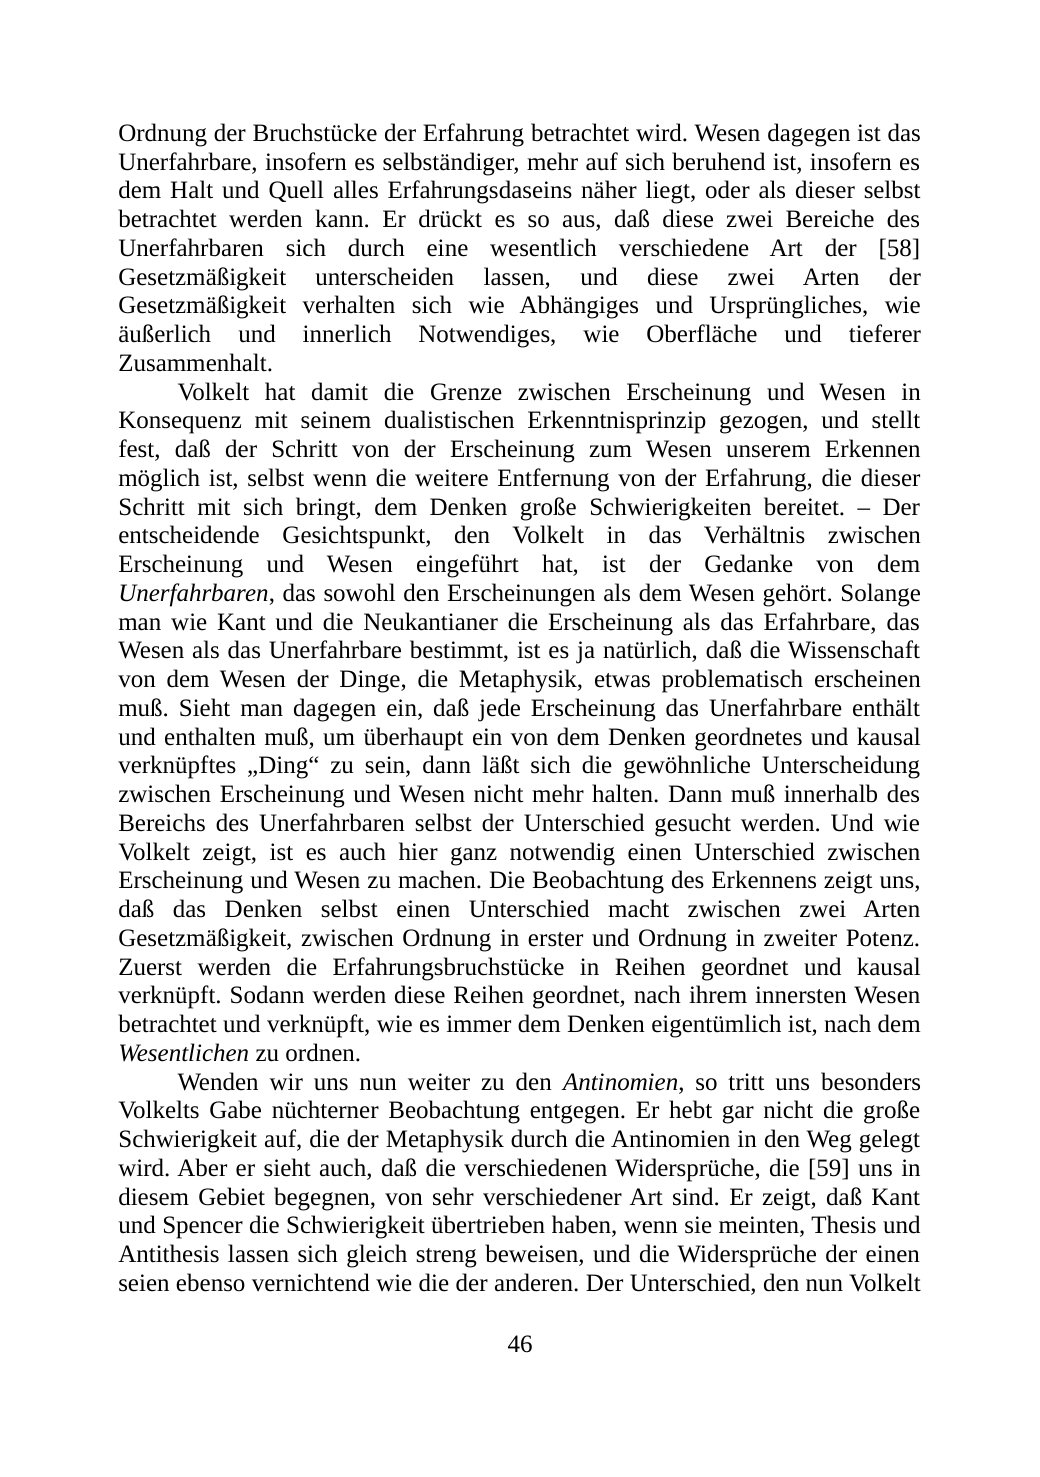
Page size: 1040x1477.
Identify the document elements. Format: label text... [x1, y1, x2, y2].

text Volkelt hat damit die Grenze zwischen Erscheinung und Wesen in Konsequenz mit seinem dualistischen Erkenntnisprinzip gezogen, und stellt fest, daß der Schritt von der Erscheinung zum Wesen unserem Erkennen möglich ist, selbst wenn die weitere Entfernung von der Erfahrung, die dieser Schritt mit sich bringt, dem Denken große Schwierigkeiten bereitet. – Der entscheidende Gesichtspunkt, den Volkelt in das Verhältnis zwischen Erscheinung und Wesen eingeführt hat, ist der Gedanke von dem Unerfahrbaren, das sowohl den Erscheinungen als dem Wesen gehört. Solange man wie Kant und die Neukantianer die Erscheinung als das Erfahrbare, das Wesen als das Unerfahrbare bestimmt, ist es ja natürlich, daß die Wissenschaft von dem Wesen der Dinge, die Metaphysik, etwas problematisch erscheinen muß. Sieht man dagegen ein, daß jede Erscheinung das Unerfahrbare enthält und enthalten muß, um überhaupt ein von dem Denken geordnetes und kausal verknüpftes „Ding“ zu sein, dann läßt sich die gewöhnliche Unterscheidung zwischen Erscheinung und Wesen nicht mehr halten. Dann muß innerhalb des Bereichs des Unerfahrbaren selbst der Unterschied gesucht werden. Und wie Volkelt zeigt, ist es auch hier ganz notwendig einen Unterschied zwischen Erscheinung und Wesen zu machen. Die Beobachtung des Erkennens zeigt uns, daß das Denken selbst einen Unterschied macht zwischen zwei Arten Gesetzmäßigkeit, zwischen Ordnung in erster und Ordnung in zweiter Potenz. Zuerst werden die Erfahrungsbruchstücke in Reihen geordnet und kausal verknüpft. Sodann werden diese Reihen geordnet, nach ihrem innersten Wesen betrachtet und verknüpft, wie es immer dem Denken eigentümlich ist, nach dem Wesentlichen zu ordnen. [118, 377, 921, 1067]
text Wenden wir uns nun weiter zu den Antinomien, so tritt uns besonders Volkelts Gabe nüchterner Beobachtung entgegen. Er hebt gar nicht die große Schwierigkeit auf, die der Metaphysik durch die Antinomien in den Weg gelegt wird. Aber er sieht auch, daß die verschiedenen Widersprüche, die [59] uns in diesem Gebiet begegnen, von sehr verschiedener Art sind. Er zeigt, daß Kant und Spencer die Schwierigkeit übertrieben haben, wenn sie meinten, Thesis und Antithesis lassen sich gleich streng beweisen, und die Widersprüche der einen seien ebenso vernichtend wie die der anderen. Der Unterschied, den nun Volkelt [118, 1067, 921, 1297]
text Ordnung der Bruchstücke der Erfahrung betrachtet wird. Wesen dagegen ist das Unerfahrbare, insofern es selbständiger, mehr auf sich beruhend ist, insofern es dem Halt und Quell alles Erfahrungsdaseins näher liegt, oder als dieser selbst betrachtet werden kann. Er drückt es so aus, daß diese zwei Bereiche des Unerfahrbaren sich durch eine wesentlich verschiedene Art der [58] Gesetzmäßigkeit unterscheiden lassen, und diese zwei Arten der Gesetzmäßigkeit verhalten sich wie Abhängiges und Ursprüngliches, wie äußerlich und innerlich Notwendiges, wie Oberfläche und tieferer Zusammenhalt. [118, 118, 921, 377]
